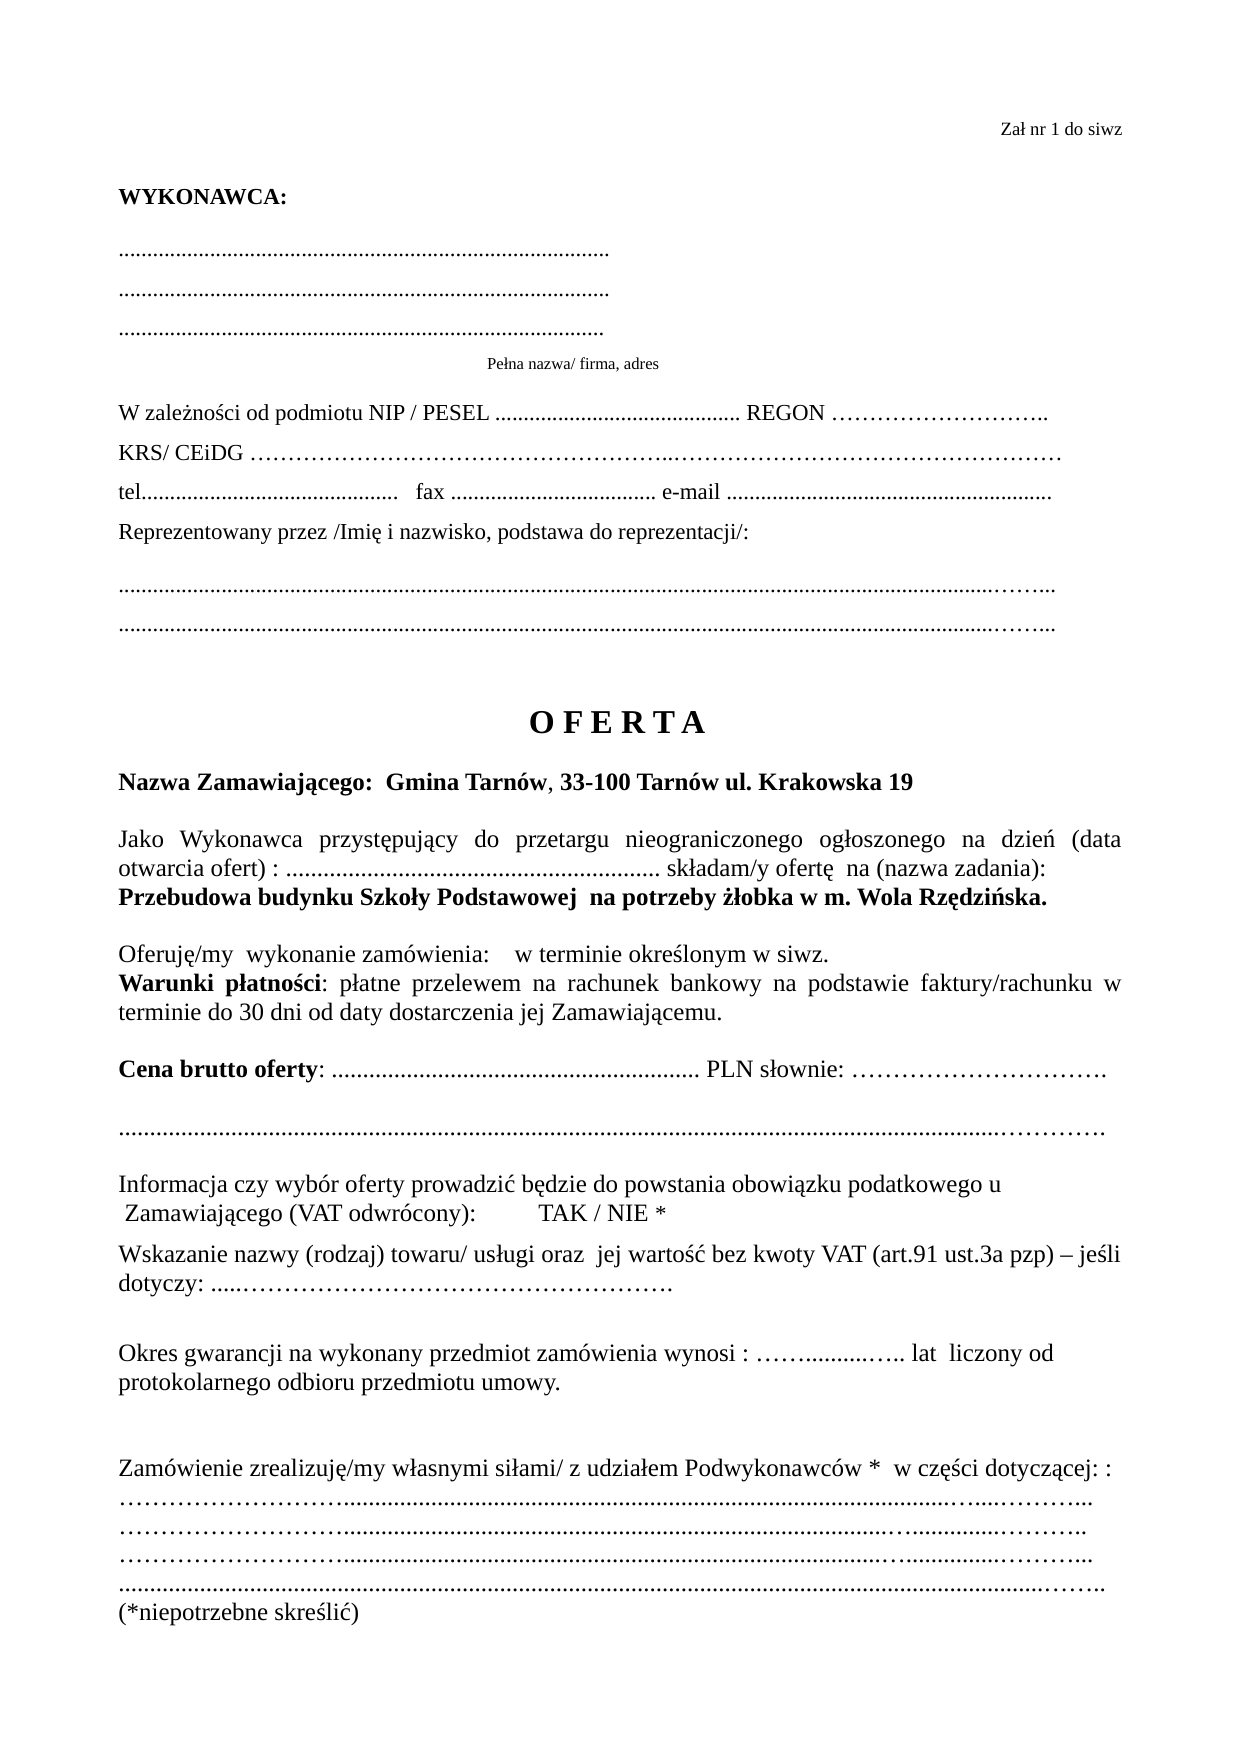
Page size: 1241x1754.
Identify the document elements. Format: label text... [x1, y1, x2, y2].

text ...................................................................................... [118, 236, 1122, 262]
text .........................................................................................................................................................……... [118, 610, 1122, 636]
text Jako Wykonawca przystępujący do przetargu nieograniczonego ogłoszonego na dzień (data otwarcia ofert) : ............................................................ składam/y ofertę na (nazwa zadania): [118, 824, 1122, 882]
text Informacja czy wybór oferty prowadzić będzie do powstania obowiązku podatkowego u [118, 1169, 1122, 1198]
text Nazwa Zamawiającego: Gmina Tarnów, 33-100 Tarnów ul. Krakowska 19 [118, 767, 1122, 796]
text ……………………….................................................................................................…....………... [118, 1482, 1122, 1511]
text Warunki płatności: płatne przelewem na rachunek bankowy na podstawie faktury/rachunku w terminie do 30 dni od daty dostarczenia jej Zamawiającemu. [118, 968, 1122, 1026]
text Pełna nazwa/ firma, adres [413, 354, 1122, 373]
text Zał nr 1 do siwz [118, 118, 1122, 140]
text ..................................................................................... [118, 314, 1122, 341]
text Oferuję/my wykonanie zamówienia: w terminie określonym w siwz. [118, 939, 1122, 968]
text WYKONAWCA: [118, 183, 1122, 209]
text ...................................................................................... [118, 275, 1122, 301]
text Okres gwarancji na wykonany przedmiot zamówienia wynosi : ……..........….. lat liczony od protokolarnego odbioru przedmiotu umowy. [118, 1338, 1122, 1396]
text ....................................................................................................................................................…….. (*niepotrzebne skreślić) [118, 1568, 1122, 1626]
text ………………………......................................................................................…...............………... [118, 1539, 1122, 1568]
text KRS/ CEiDG ………………………………………………..…………………………………………… [118, 439, 1122, 465]
text Zamówienie zrealizuję/my własnymi siłami/ z udziałem Podwykonawców * w części dotyczącej: : [118, 1453, 1122, 1482]
text Cena brutto oferty: ........................................................... PLN słownie: …………………………. [118, 1054, 1122, 1083]
text tel............................................. fax .................................... e-mail ......................................................... [118, 478, 1122, 505]
text Zamawiającego (VAT odwrócony): TAK / NIE * [118, 1198, 1122, 1227]
text Przebudowa budynku Szkoły Podstawowej na potrzeby żłobka w m. Wola Rzędzińska. [118, 882, 1122, 911]
text O F E R T A [118, 702, 1122, 741]
text ……………………….......................................................................................…..............……….. [118, 1511, 1122, 1539]
text .............................................................................................................................................…………. [118, 1112, 1122, 1141]
text Reprezentowany przez /Imię i nazwisko, podstawa do reprezentacji/: [118, 518, 1122, 544]
text Wskazanie nazwy (rodzaj) towaru/ usługi oraz jej wartość bez kwoty VAT (art.91 ust.3a pzp) – jeśli dotyczy: .....……………………………………………. [118, 1239, 1122, 1297]
text .........................................................................................................................................................……... [118, 571, 1122, 597]
text W zależności od podmiotu NIP / PESEL ........................................... REGON ……………………….. [118, 399, 1122, 426]
